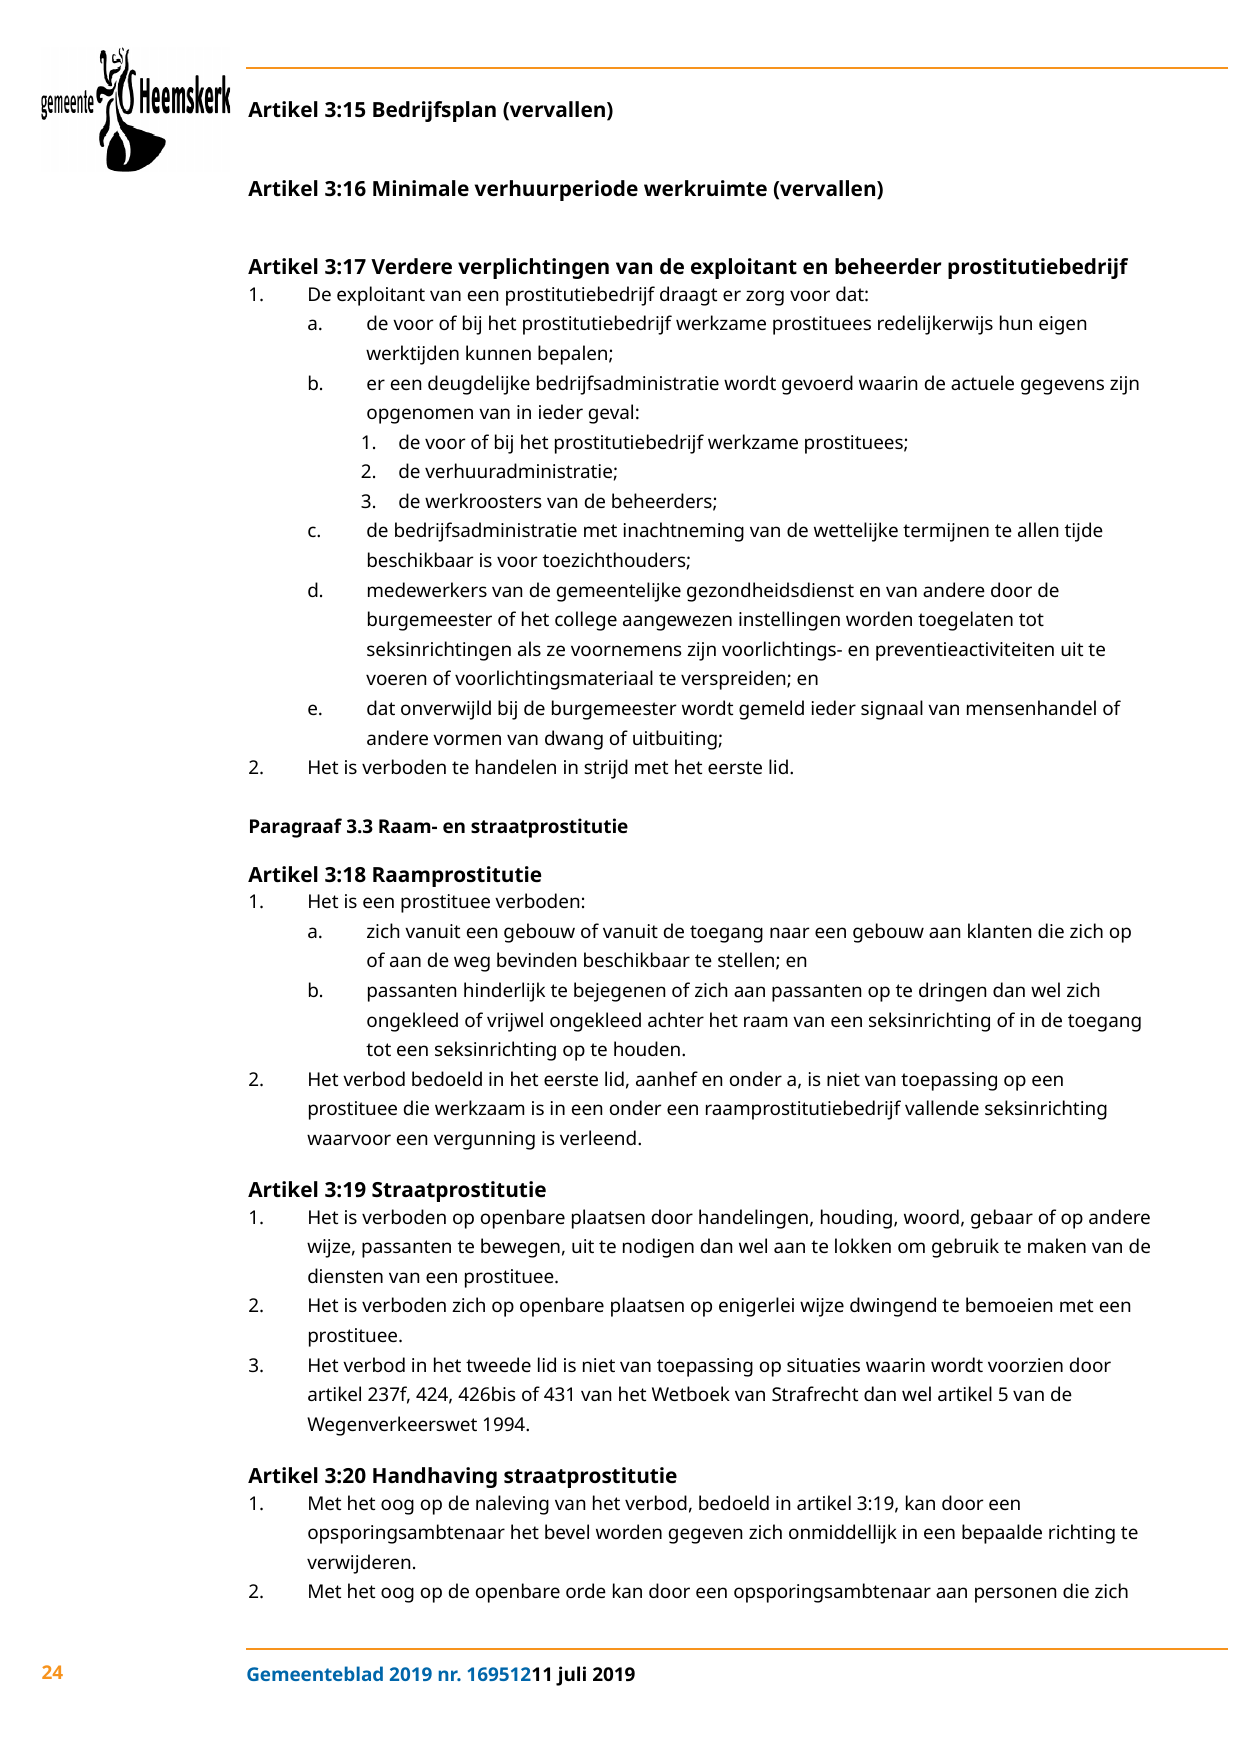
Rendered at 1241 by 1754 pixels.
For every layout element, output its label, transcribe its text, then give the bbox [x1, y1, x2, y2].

list De exploitant van een prostitutiebedrijf draagt er zorg voor dat: [248, 281, 1152, 307]
list de verhuuradministratie; [361, 458, 1152, 484]
picture [41, 47, 231, 172]
list dat onverwijld bij de burgemeester wordt gemeld ieder signaal van mensenhandel of andere vormen van dwang of uitbuiting; [307, 695, 1152, 750]
list Het is een prostituee verboden: [248, 888, 1152, 914]
text Artikel 3:17 Verdere verplichtingen van de exploitant en beheerder prostitutiebedrijf [248, 252, 1152, 281]
list medewerkers van de gemeentelijke gezondheidsdienst en van andere door de burgemeester of het college aangewezen instellingen worden toegelaten tot seksinrichtingen als ze voornemens zijn voorlichtings- en preventieactiviteiten uit te voeren of voorlichtingsmateriaal te verspreiden; en [307, 577, 1152, 691]
list Met het oog op de openbare orde kan door een opsporingsambtenaar aan personen die zich [248, 1579, 1152, 1604]
list de werkroosters van de beheerders; [361, 488, 1152, 514]
text Paragraaf 3.3 Raam- en straatprostitutie [248, 813, 1152, 839]
text Artikel 3:19 Straatprostitutie [248, 1176, 1152, 1204]
list er een deugdelijke bedrijfsadministratie wordt gevoerd waarin de actuele gegevens zijn opgenomen van in ieder geval: [307, 370, 1152, 425]
text Artikel 3:16 Minimale verhuurperiode werkruimte (vervallen) [248, 174, 1152, 202]
text Artikel 3:18 Raamprostitutie [248, 860, 1152, 888]
list de bedrijfsadministratie met inachtneming van de wettelijke termijnen te allen tijde beschikbaar is voor toezichthouders; [307, 518, 1152, 573]
list Het verbod bedoeld in het eerste lid, aanhef en onder a, is niet van toepassing op een prostituee die werkzaam is in een onder een raamprostitutiebedrijf vallende seksinrichting waarvoor een vergunning is verleend. [248, 1066, 1152, 1151]
list de voor of bij het prostitutiebedrijf werkzame prostituees redelijkerwijs hun eigen werktijden kunnen bepalen; [307, 311, 1152, 366]
list Het is verboden op openbare plaatsen door handelingen, houding, woord, gebaar of op andere wijze, passanten te bewegen, uit te nodigen dan wel aan te lokken om gebruik te maken van de diensten van een prostituee. [248, 1204, 1152, 1289]
list Het is verboden zich op openbare plaatsen op enigerlei wijze dwingend te bemoeien met een prostituee. [248, 1293, 1152, 1348]
text Artikel 3:20 Handhaving straatprostitutie [248, 1461, 1152, 1490]
list de voor of bij het prostitutiebedrijf werkzame prostituees; [361, 429, 1152, 454]
list zich vanuit een gebouw of vanuit de toegang naar een gebouw aan klanten die zich op of aan de weg bevinden beschikbaar te stellen; en [307, 918, 1152, 973]
list Het verbod in het tweede lid is niet van toepassing op situaties waarin wordt voorzien door artikel 237f, 424, 426bis of 431 van het Wetboek van Strafrecht dan wel artikel 5 van de Wegenverkeerswet 1994. [248, 1352, 1152, 1437]
text Artikel 3:15 Bedrijfsplan (vervallen) [248, 95, 1152, 123]
list passanten hinderlijk te bejegenen of zich aan passanten op te dringen dan wel zich ongekleed of vrijwel ongekleed achter het raam van een seksinrichting of in de toegang tot een seksinrichting op te houden. [307, 977, 1152, 1062]
list Met het oog op de naleving van het verbod, bedoeld in artikel 3:19, kan door een opsporingsambtenaar het bevel worden gegeven zich onmiddellijk in een bepaalde richting te verwijderen. [248, 1490, 1152, 1575]
list Het is verboden te handelen in strijd met het eerste lid. [248, 754, 1152, 780]
